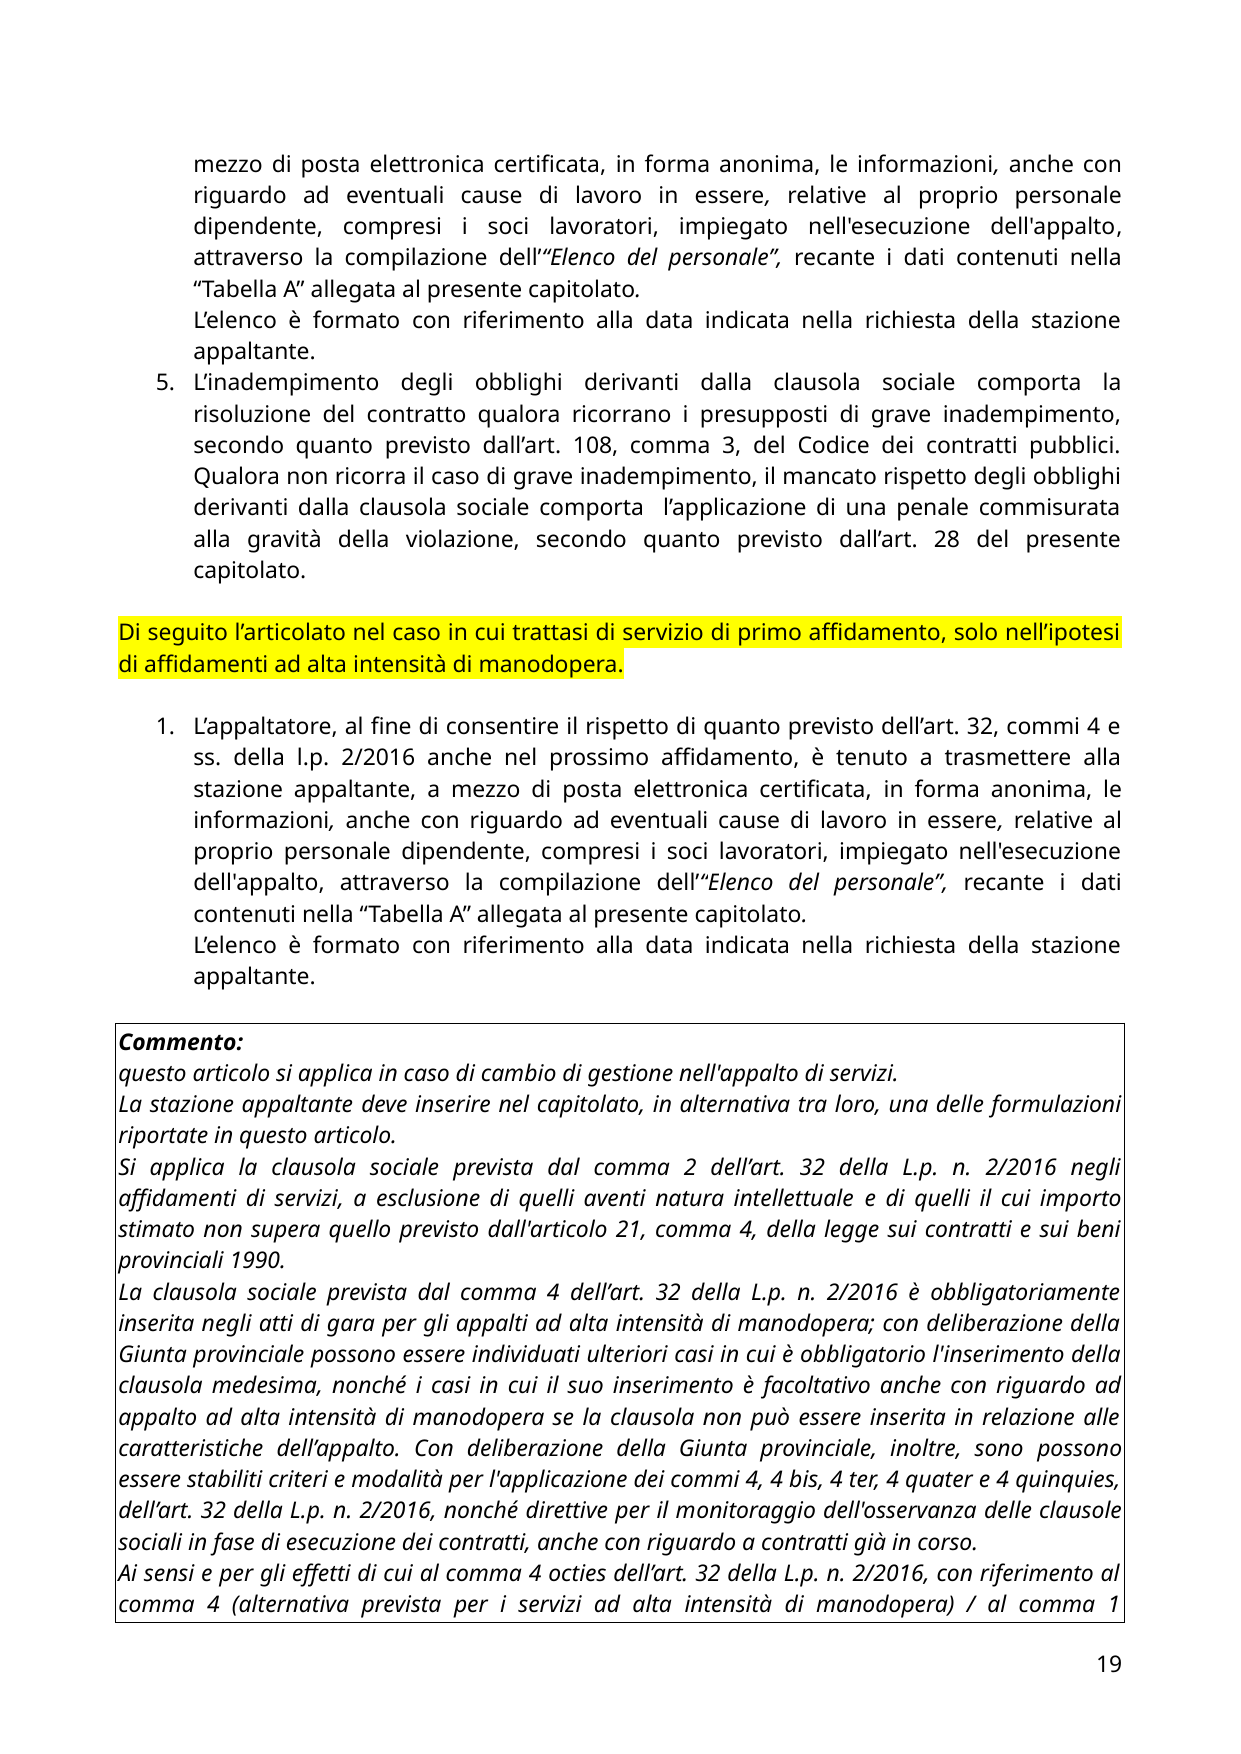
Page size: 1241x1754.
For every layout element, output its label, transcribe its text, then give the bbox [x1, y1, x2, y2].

list La clausola sociale prevista dal comma 4 dell’art. 32 della L.p. n. 2/2016 è obbligatoriamente inserita negli atti di gara per gli appalti ad alta intensità di manodopera; con deliberazione della Giunta provinciale possono essere individuati ulteriori casi in cui è obbligatorio l'inserimento della clausola medesima, nonché i casi in cui il suo inserimento è facoltativo anche con riguardo ad appalto ad alta intensità di manodopera se la clausola non può essere inserita in relazione alle caratteristiche dell’appalto. Con deliberazione della Giunta provinciale, inoltre, sono possono essere stabiliti criteri e modalità per l'applicazione dei commi 4, 4 bis, 4 ter, 4 quater e 4 quinquies, dell’art. 32 della L.p. n. 2/2016, nonché direttive per il monitoraggio dell'osservanza delle clausole sociali in fase di esecuzione dei contratti, anche con riguardo a contratti già in corso. [118, 1276, 1122, 1554]
list Si applica la clausola sociale prevista dal comma 2 dell’art. 32 della L.p. n. 2/2016 negli affidamenti di servizi, a esclusione di quelli aventi natura intellettuale e di quelli il cui importo stimato non supera quello previsto dall'articolo 21, comma 4, della legge sui contratti e sui beni provinciali 1990. [118, 1151, 1122, 1276]
list L’appaltatore, al fine di consentire il rispetto di quanto previsto dell’art. 32, commi 4 e ss. della l.p. 2/2016 anche nel prossimo affidamento, è tenuto a trasmettere alla stazione appaltante, a mezzo di posta elettronica certificata, in forma anonima, le informazioni, anche con riguardo ad eventuali cause di lavoro in essere, relative al proprio personale dipendente, compresi i soci lavoratori, impiegato nell'esecuzione dell'appalto, attraverso la compilazione dell’“Elenco del personale”, recante i dati contenuti nella “Tabella A” allegata al presente capitolato. [156, 710, 1122, 929]
list mezzo di posta elettronica certificata, in forma anonima, le informazioni, anche con riguardo ad eventuali cause di lavoro in essere, relative al proprio personale dipendente, compresi i soci lavoratori, impiegato nell'esecuzione dell'appalto, attraverso la compilazione dell’“Elenco del personale”, recante i dati contenuti nella “Tabella A” allegata al presente capitolato. [156, 148, 1122, 304]
list L’elenco è formato con riferimento alla data indicata nella richiesta della stazione appaltante. [156, 304, 1122, 366]
list L’inadempimento degli obblighi derivanti dalla clausola sociale comporta la risoluzione del contratto qualora ricorrano i presupposti di grave inadempimento, secondo quanto previsto dall’art. 108, comma 3, del Codice dei contratti pubblici. Qualora non ricorra il caso di grave inadempimento, il mancato rispetto degli obblighi derivanti dalla clausola sociale comporta l’applicazione di una penale commisurata alla gravità della violazione, secondo quanto previsto dall’art. 28 del presente capitolato. [156, 366, 1122, 585]
list L’elenco è formato con riferimento alla data indicata nella richiesta della stazione appaltante. [156, 929, 1122, 991]
list La stazione appaltante deve inserire nel capitolato, in alternativa tra loro, una delle formulazioni riportate in questo articolo. [118, 1088, 1122, 1151]
list Commento: [116, 1024, 1124, 1057]
text Ai sensi e per gli effetti di cui al comma 4 octies dell’art. 32 della L.p. n. 2/2016, con riferimento al comma 4 (alternativa prevista per i servizi ad alta intensità di manodopera) / al comma 1 [116, 1554, 1124, 1622]
list Di seguito l’articolato nel caso in cui trattasi di servizio di primo affidamento, solo nell’ipotesi di affidamenti ad alta intensità di manodopera. [118, 616, 1122, 679]
list questo articolo si applica in caso di cambio di gestione nell'appalto di servizi. [118, 1057, 1122, 1088]
